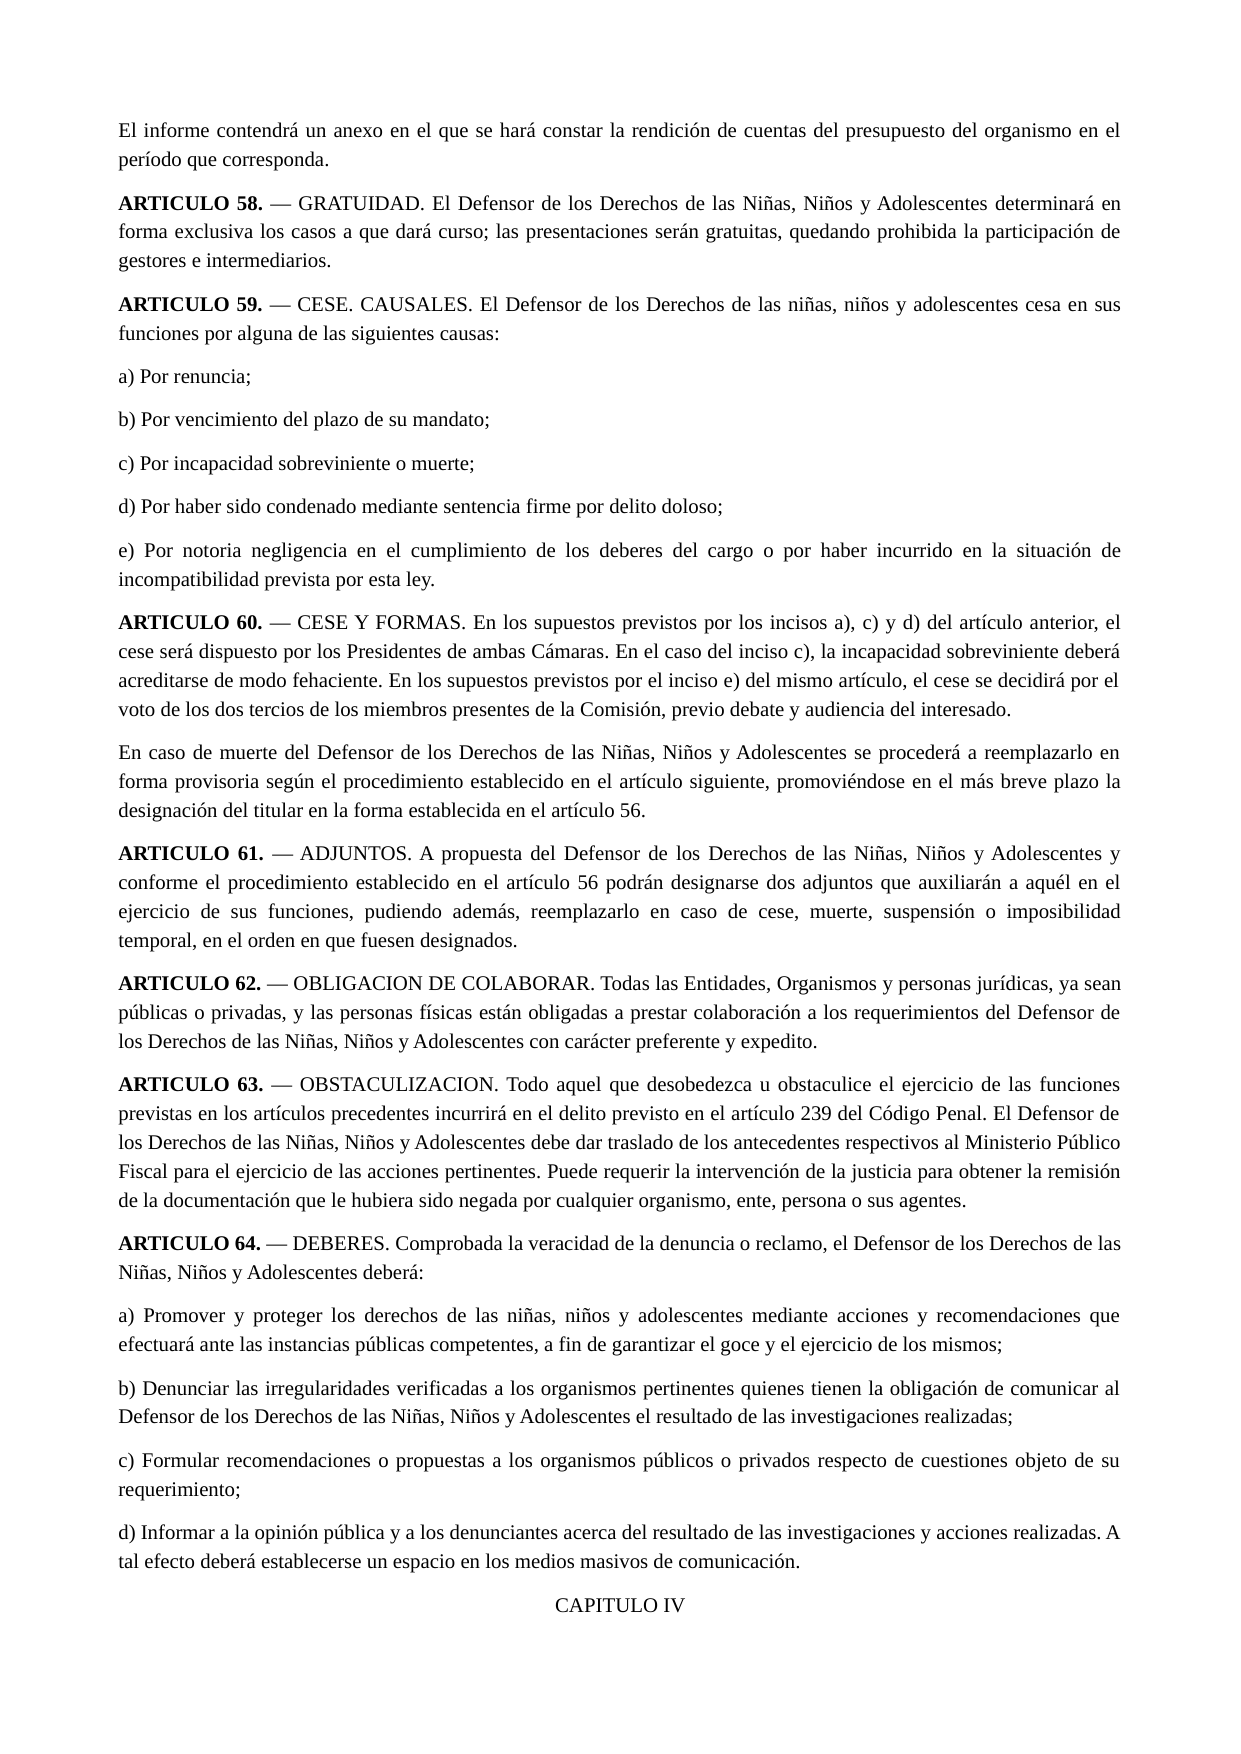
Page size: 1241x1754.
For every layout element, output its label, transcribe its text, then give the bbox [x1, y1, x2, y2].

text ARTICULO 63. — OBSTACULIZACION. Todo aquel que desobedezca u obstaculice el ejercicio de las funciones previstas en los artículos precedentes incurrirá en el delito previsto en el artículo 239 del Código Penal. El Defensor de los Derechos de las Niñas, Niños y Adolescentes debe dar traslado de los antecedentes respectivos al Ministerio Público Fiscal para el ejercicio de las acciones pertinentes. Puede requerir la intervención de la justicia para obtener la remisión de la documentación que le hubiera sido negada por cualquier organismo, ente, persona o sus agentes. [118, 1072, 1122, 1212]
text a) Por renuncia; [118, 364, 1122, 388]
text ARTICULO 58. — GRATUIDAD. El Defensor de los Derechos de las Niñas, Niños y Adolescentes determinará en forma exclusiva los casos a que dará curso; las presentaciones serán gratuitas, quedando prohibida la participación de gestores e intermediarios. [118, 190, 1122, 272]
text ARTICULO 60. — CESE Y FORMAS. En los supuestos previstos por los incisos a), c) y d) del artículo anterior, el cese será dispuesto por los Presidentes de ambas Cámaras. En el caso del inciso c), la incapacidad sobreviniente deberá acreditarse de modo fehaciente. En los supuestos previstos por el inciso e) del mismo artículo, el cese se decidirá por el voto de los dos tercios de los miembros presentes de la Comisión, previo debate y audiencia del interesado. [118, 610, 1122, 721]
text d) Por haber sido condenado mediante sentencia firme por delito doloso; [118, 494, 1122, 518]
text El informe contendrá un anexo en el que se hará constar la rendición de cuentas del presupuesto del organismo en el período que corresponda. [118, 118, 1122, 171]
text c) Formular recomendaciones o propuestas a los organismos públicos o privados respecto de cuestiones objeto de su requerimiento; [118, 1448, 1122, 1501]
text ARTICULO 64. — DEBERES. Comprobada la veracidad de la denuncia o reclamo, el Defensor de los Derechos de las Niñas, Niños y Adolescentes deberá: [118, 1231, 1122, 1284]
text ARTICULO 62. — OBLIGACION DE COLABORAR. Todas las Entidades, Organismos y personas jurídicas, ya sean públicas o privadas, y las personas físicas están obligadas a prestar colaboración a los requerimientos del Defensor de los Derechos de las Niñas, Niños y Adolescentes con carácter preferente y expedito. [118, 971, 1122, 1053]
text b) Por vencimiento del plazo de su mandato; [118, 407, 1122, 431]
text d) Informar a la opinión pública y a los denunciantes acerca del resultado de las investigaciones y acciones realizadas. A tal efecto deberá establecerse un espacio en los medios masivos de comunicación. [118, 1520, 1122, 1573]
text b) Denunciar las irregularidades verificadas a los organismos pertinentes quienes tienen la obligación de comunicar al Defensor de los Derechos de las Niñas, Niños y Adolescentes el resultado de las investigaciones realizadas; [118, 1376, 1122, 1428]
text ARTICULO 61. — ADJUNTOS. A propuesta del Defensor de los Derechos de las Niñas, Niños y Adolescentes y conforme el procedimiento establecido en el artículo 56 podrán designarse dos adjuntos que auxiliarán a aquél en el ejercicio de sus funciones, pudiendo además, reemplazarlo en caso de cese, muerte, suspensión o imposibilidad temporal, en el orden en que fuesen designados. [118, 841, 1122, 952]
text e) Por notoria negligencia en el cumplimiento de los deberes del cargo o por haber incurrido en la situación de incompatibilidad prevista por esta ley. [118, 538, 1122, 591]
text c) Por incapacidad sobreviniente o muerte; [118, 451, 1122, 475]
text ARTICULO 59. — CESE. CAUSALES. El Defensor de los Derechos de las niñas, niños y adolescentes cesa en sus funciones por alguna de las siguientes causas: [118, 292, 1122, 344]
text a) Promover y proteger los derechos de las niñas, niños y adolescentes mediante acciones y recomendaciones que efectuará ante las instancias públicas competentes, a fin de garantizar el goce y el ejercicio de los mismos; [118, 1303, 1122, 1356]
text CAPITULO IV [118, 1592, 1122, 1617]
text En caso de muerte del Defensor de los Derechos de las Niñas, Niños y Adolescentes se procederá a reemplazarlo en forma provisoria según el procedimiento establecido en el artículo siguiente, promoviéndose en el más breve plazo la designación del titular en la forma establecida en el artículo 56. [118, 740, 1122, 822]
